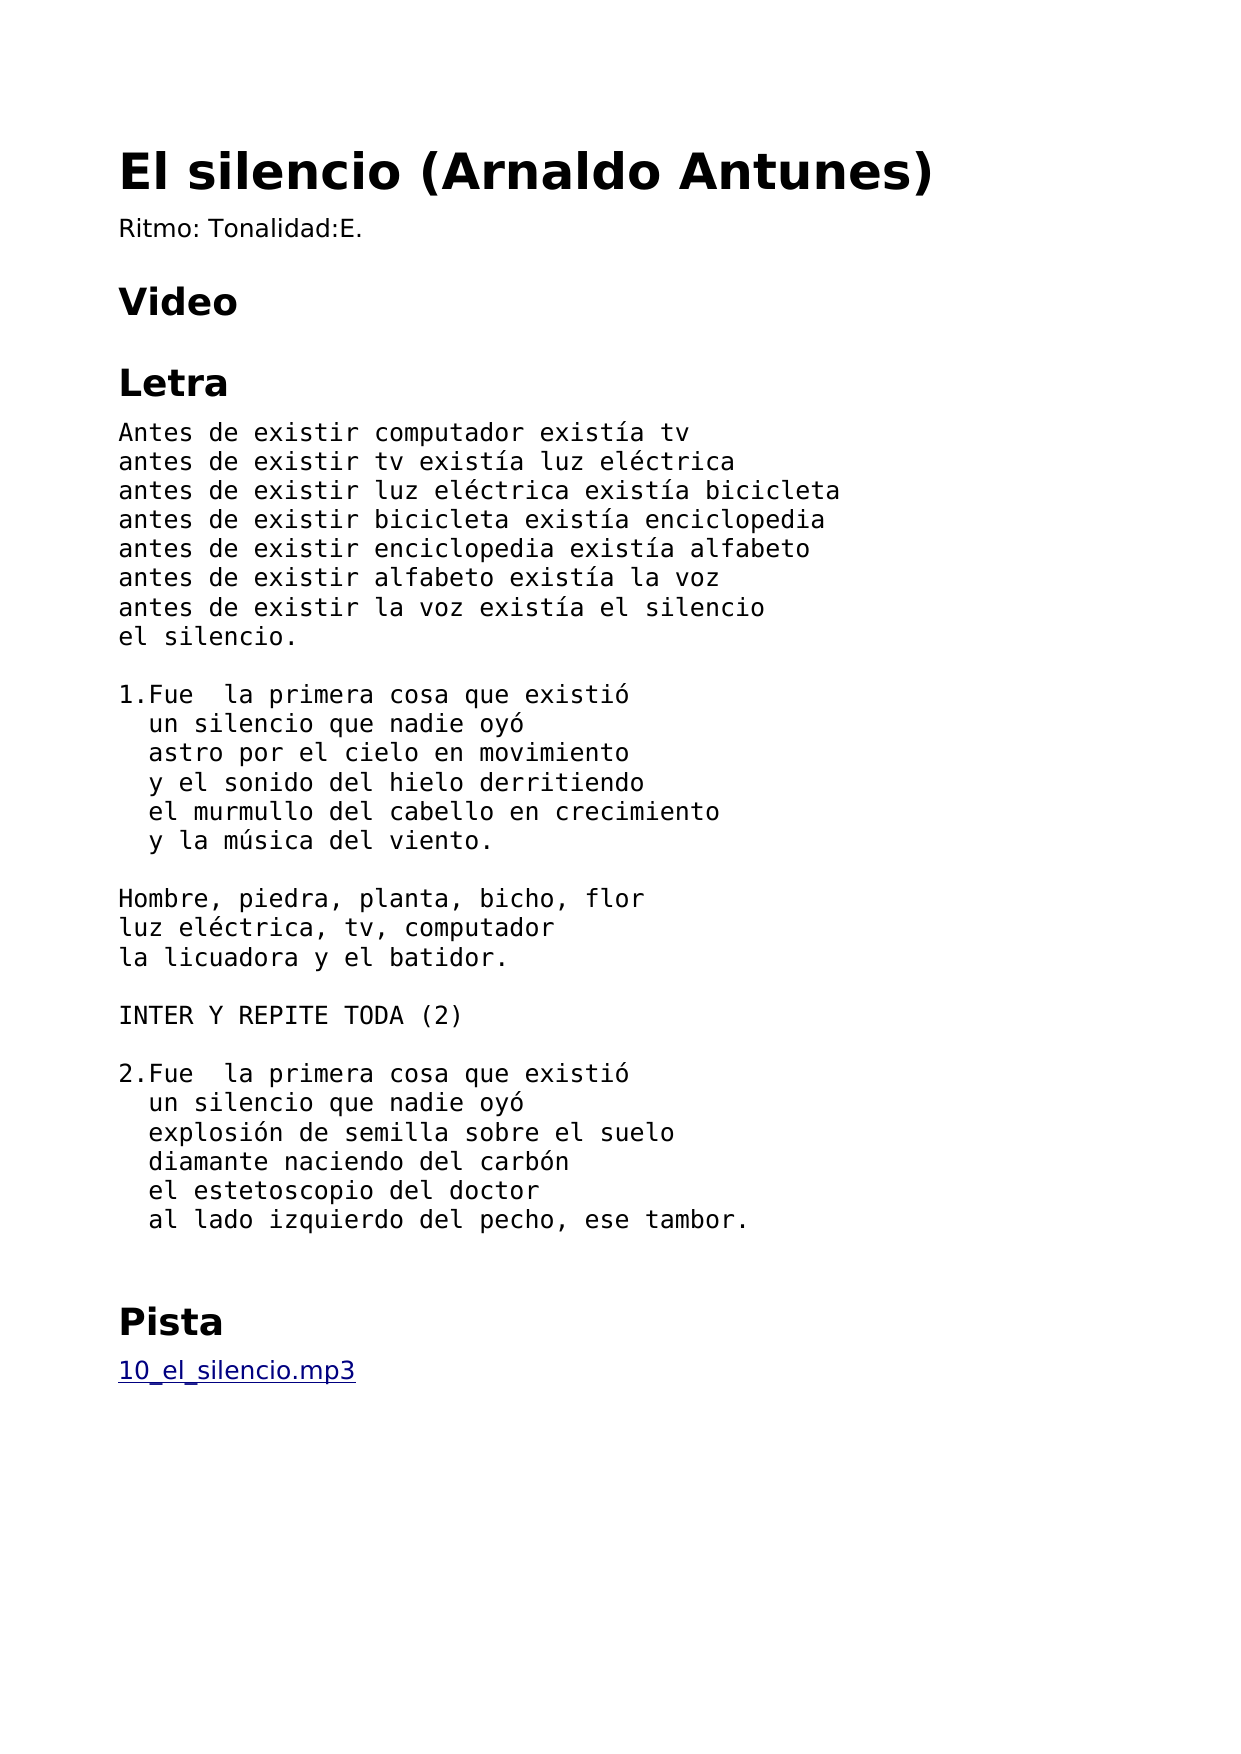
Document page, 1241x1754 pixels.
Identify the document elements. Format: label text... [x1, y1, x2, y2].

text 10_el_silencio.mp3 [118, 1357, 1122, 1386]
text Antes de existir computador existía tv antes de existir tv existía luz eléctrica antes de existir luz eléctrica existía bicicleta antes de existir bicicleta existía enciclopedia antes de existir enciclopedia existía alfabeto antes de existir alfabeto existía la voz antes de existir la voz existía el silencio el silencio. 1.Fue la primera cosa que existió un silencio que nadie oyó astro por el cielo en movimiento y el sonido del hielo derritiendo el murmullo del cabello en crecimiento y la música del viento. Hombre, piedra, planta, bicho, flor luz eléctrica, tv, computador la licuadora y el batidor. INTER Y REPITE TODA (2) 2.Fue la primera cosa que existió un silencio que nadie oyó explosión de semilla sobre el suelo diamante naciendo del carbón el estetoscopio del doctor al lado izquierdo del pecho, ese tambor. [118, 418, 1122, 1264]
subtitle Pista [118, 1300, 1122, 1344]
text Ritmo: Tonalidad:E. [118, 214, 1122, 243]
subtitle El silencio (Arnaldo Antunes) [118, 143, 1122, 201]
subtitle Video [118, 281, 1122, 324]
subtitle Letra [118, 362, 1122, 405]
